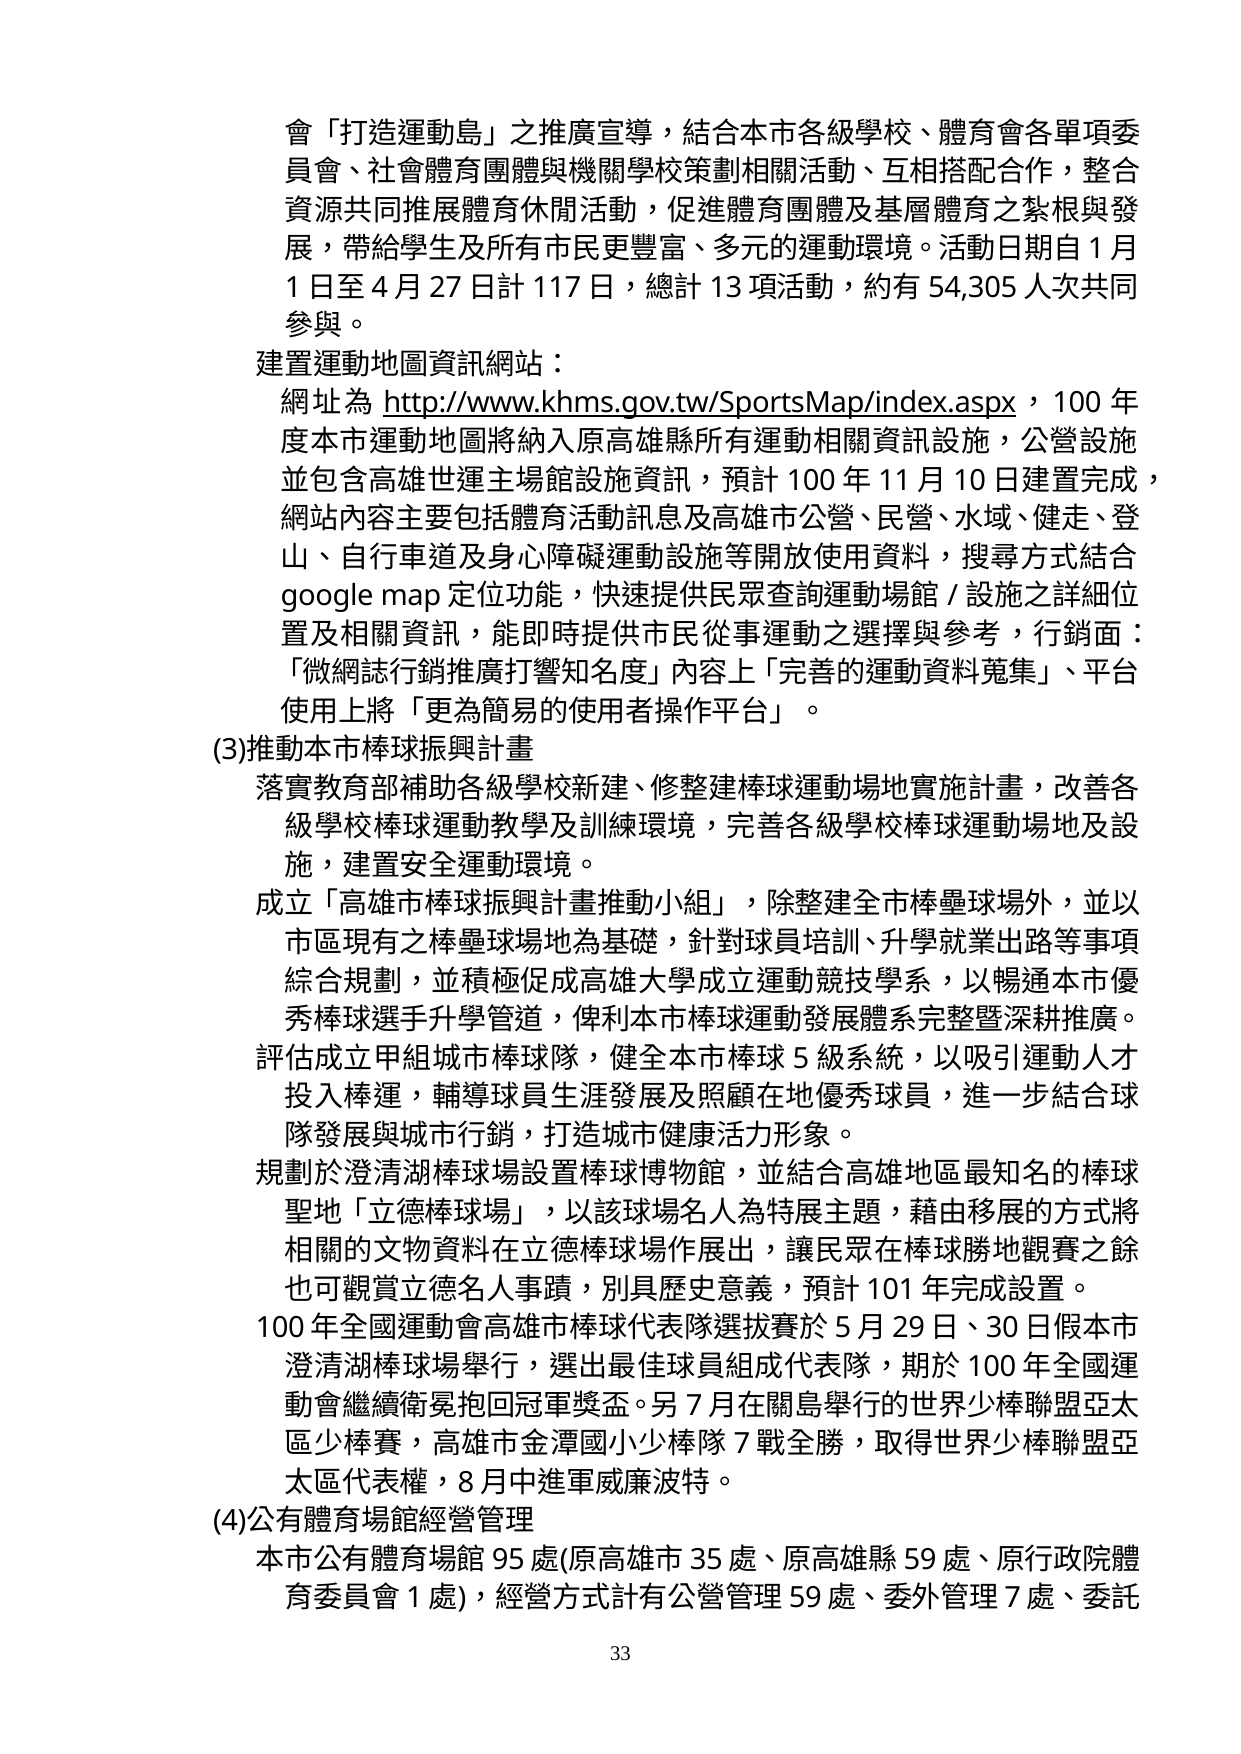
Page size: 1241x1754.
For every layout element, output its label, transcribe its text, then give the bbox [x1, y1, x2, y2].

text 網址為http://www.khms.gov.tw/SportsMap/index.aspx，100年度本市運動地圖將納入原高雄縣所有運動相關資訊設施，公營設施並包含高雄世運主場館設施資訊，預計100年11月10日建置完成，網站內容主要包括體育活動訊息及高雄市公營、民營、水域、健走、登山、自行車道及身心障礙運動設施等開放使用資料，搜尋方式結合google map定位功能，快速提供民眾查詢運動場館 / 設施之詳細位置及相關資訊，能即時提供市民從事運動之選擇與參考，行銷面：「微網誌行銷推廣打響知名度」內容上「完善的運動資料蒐集」、平台使用上將「更為簡易的使用者操作平台」。 [280, 382, 1140, 729]
text 100年全國運動會高雄市棒球代表隊選拔賽於5月29日、30日假本市澄清湖棒球場舉行，選出最佳球員組成代表隊，期於100年全國運動會繼續衛冕抱回冠軍獎盃。另7月在關島舉行的世界少棒聯盟亞太區少棒賽，高雄市金潭國小少棒隊7戰全勝，取得世界少棒聯盟亞太區代表權，8月中進軍威廉波特。 [255, 1307, 1140, 1500]
text 成立「高雄市棒球振興計畫推動小組」，除整建全市棒壘球場外，並以市區現有之棒壘球場地為基礎，針對球員培訓、升學就業出路等事項綜合規劃，並積極促成高雄大學成立運動競技學系，以暢通本市優秀棒球選手升學管道，俾利本市棒球運動發展體系完整暨深耕推廣。 [255, 883, 1140, 1037]
text 建置運動地圖資訊網站： [255, 343, 1140, 382]
text 評估成立甲組城市棒球隊，健全本市棒球5級系統，以吸引運動人才投入棒運，輔導球員生涯發展及照顧在地優秀球員，進一步結合球隊發展與城市行銷，打造城市健康活力形象。 [255, 1037, 1140, 1153]
text 會「打造運動島」之推廣宣導，結合本市各級學校、體育會各單項委員會、社會體育團體與機關學校策劃相關活動、互相搭配合作，整合資源共同推展體育休閒活動，促進體育團體及基層體育之紮根與發展，帶給學生及所有市民更豐富、多元的運動環境。活動日期自1月1日至4月27日計117日，總計13項活動，約有54,305人次共同參與。 [255, 112, 1140, 343]
text (4)公有體育場館經營管理 [213, 1500, 1140, 1538]
text 本市公有體育場館95處(原高雄市35處、原高雄縣59處、原行政院體育委員會1處)，經營方式計有公營管理59處、委外管理7處、委託 [255, 1538, 1140, 1615]
text 落實教育部補助各級學校新建、修整建棒球運動場地實施計畫，改善各級學校棒球運動教學及訓練環境，完善各級學校棒球運動場地及設施，建置安全運動環境。 [255, 767, 1140, 883]
text (3)推動本市棒球振興計畫 [213, 729, 1140, 767]
text 規劃於澄清湖棒球場設置棒球博物館，並結合高雄地區最知名的棒球聖地「立德棒球場」，以該球場名人為特展主題，藉由移展的方式將相關的文物資料在立德棒球場作展出，讓民眾在棒球勝地觀賽之餘，也可觀賞立德名人事蹟，別具歷史意義，預計101年完成設置。 [255, 1153, 1140, 1307]
